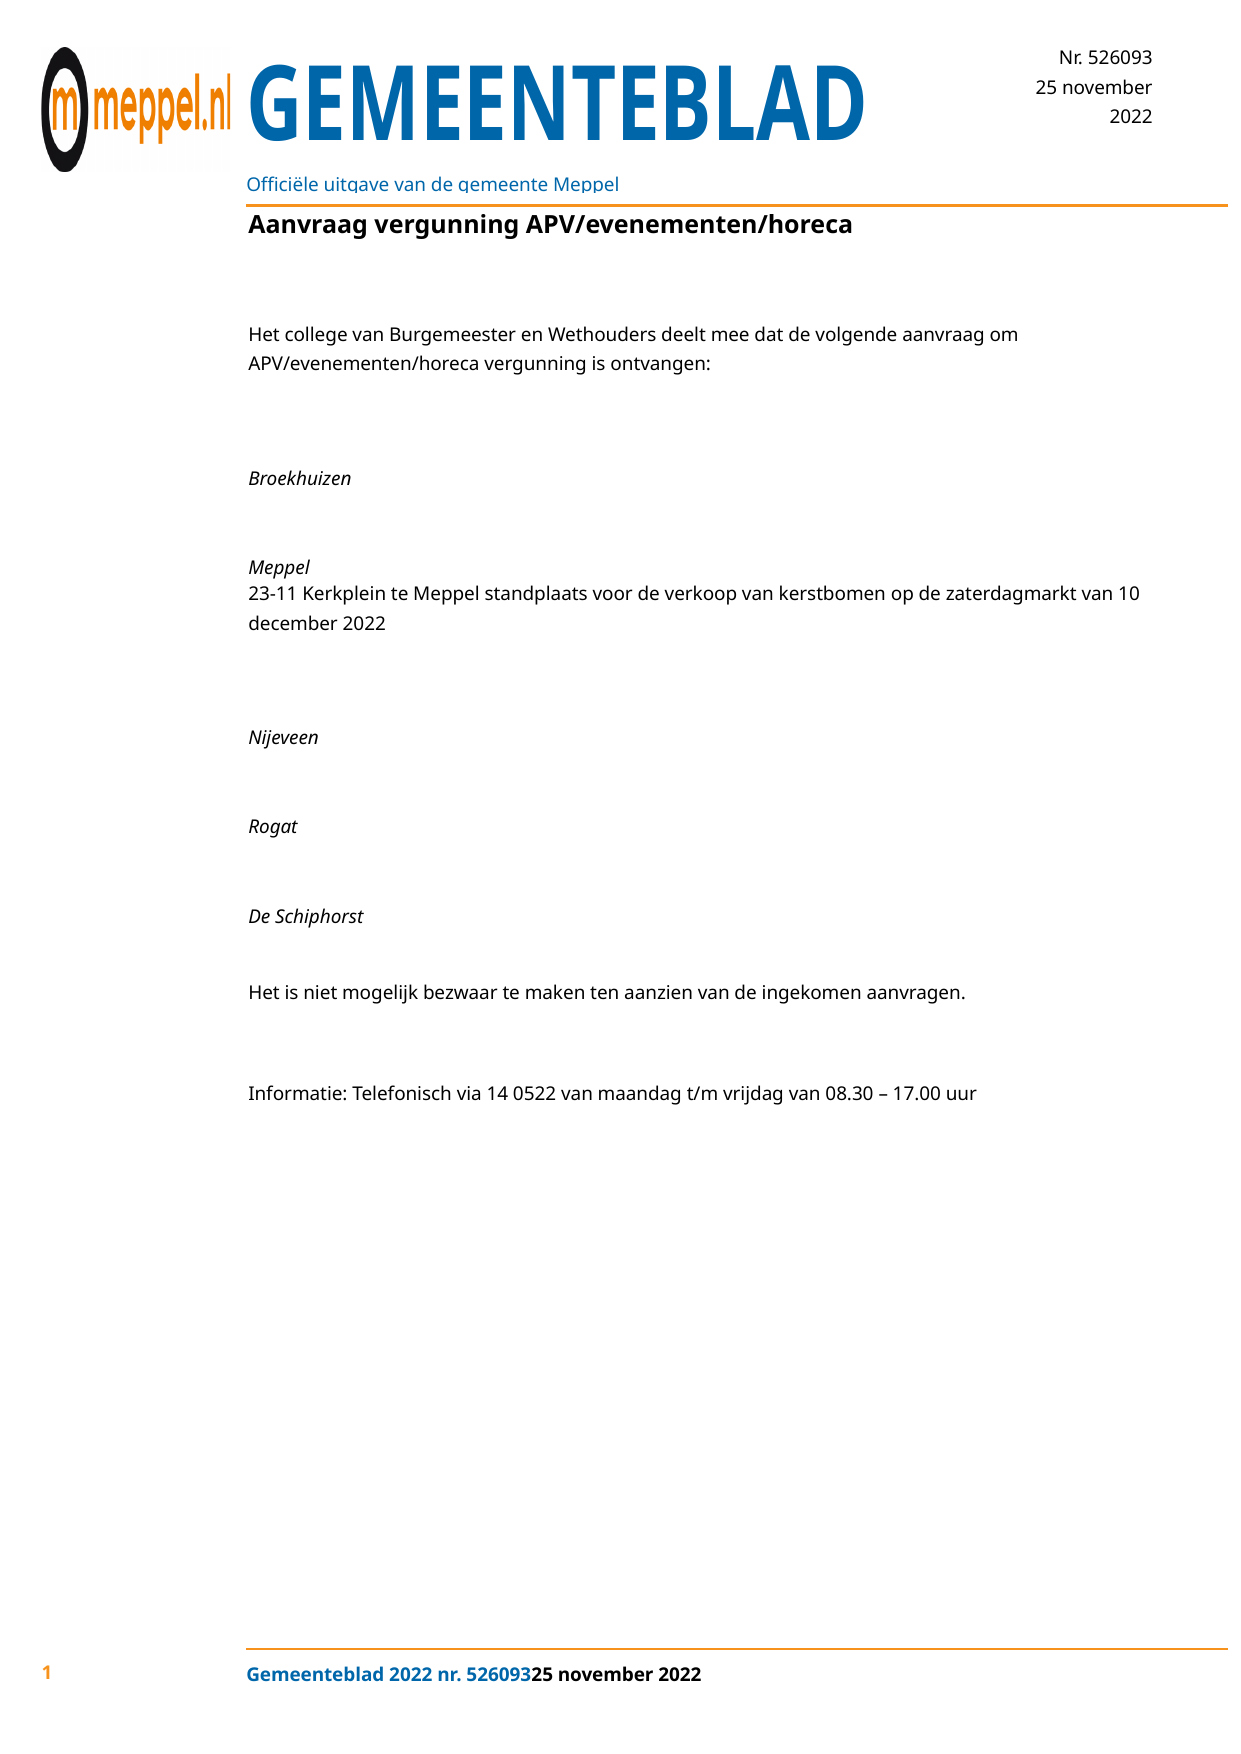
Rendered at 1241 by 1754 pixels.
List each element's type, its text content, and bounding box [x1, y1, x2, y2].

text Het college van Burgemeester en Wethouders deelt mee dat de volgende aanvraag om APV/evenementen/horeca vergunning is ontvangen: [248, 321, 1152, 376]
text Meppel [248, 554, 1152, 580]
text Informatie: Telefonisch via 14 0522 van maandag t/m vrijdag van 08.30 – 17.00 uur [248, 1080, 1152, 1106]
text Aanvraag vergunning APV/evenementen/horeca [248, 207, 1152, 241]
text 23-11 Kerkplein te Meppel standplaats voor de verkoop van kerstbomen op de zaterdagmarkt van 10 december 2022 [248, 580, 1152, 635]
text Nijeveen [248, 724, 1152, 750]
text Rogat [248, 814, 1152, 839]
text De Schiphorst [248, 903, 1152, 929]
text Het is niet mogelijk bezwaar te maken ten aanzien van de ingekomen aanvragen. [248, 979, 1152, 1005]
picture [41, 47, 231, 172]
text Broekhuizen [248, 465, 1152, 490]
